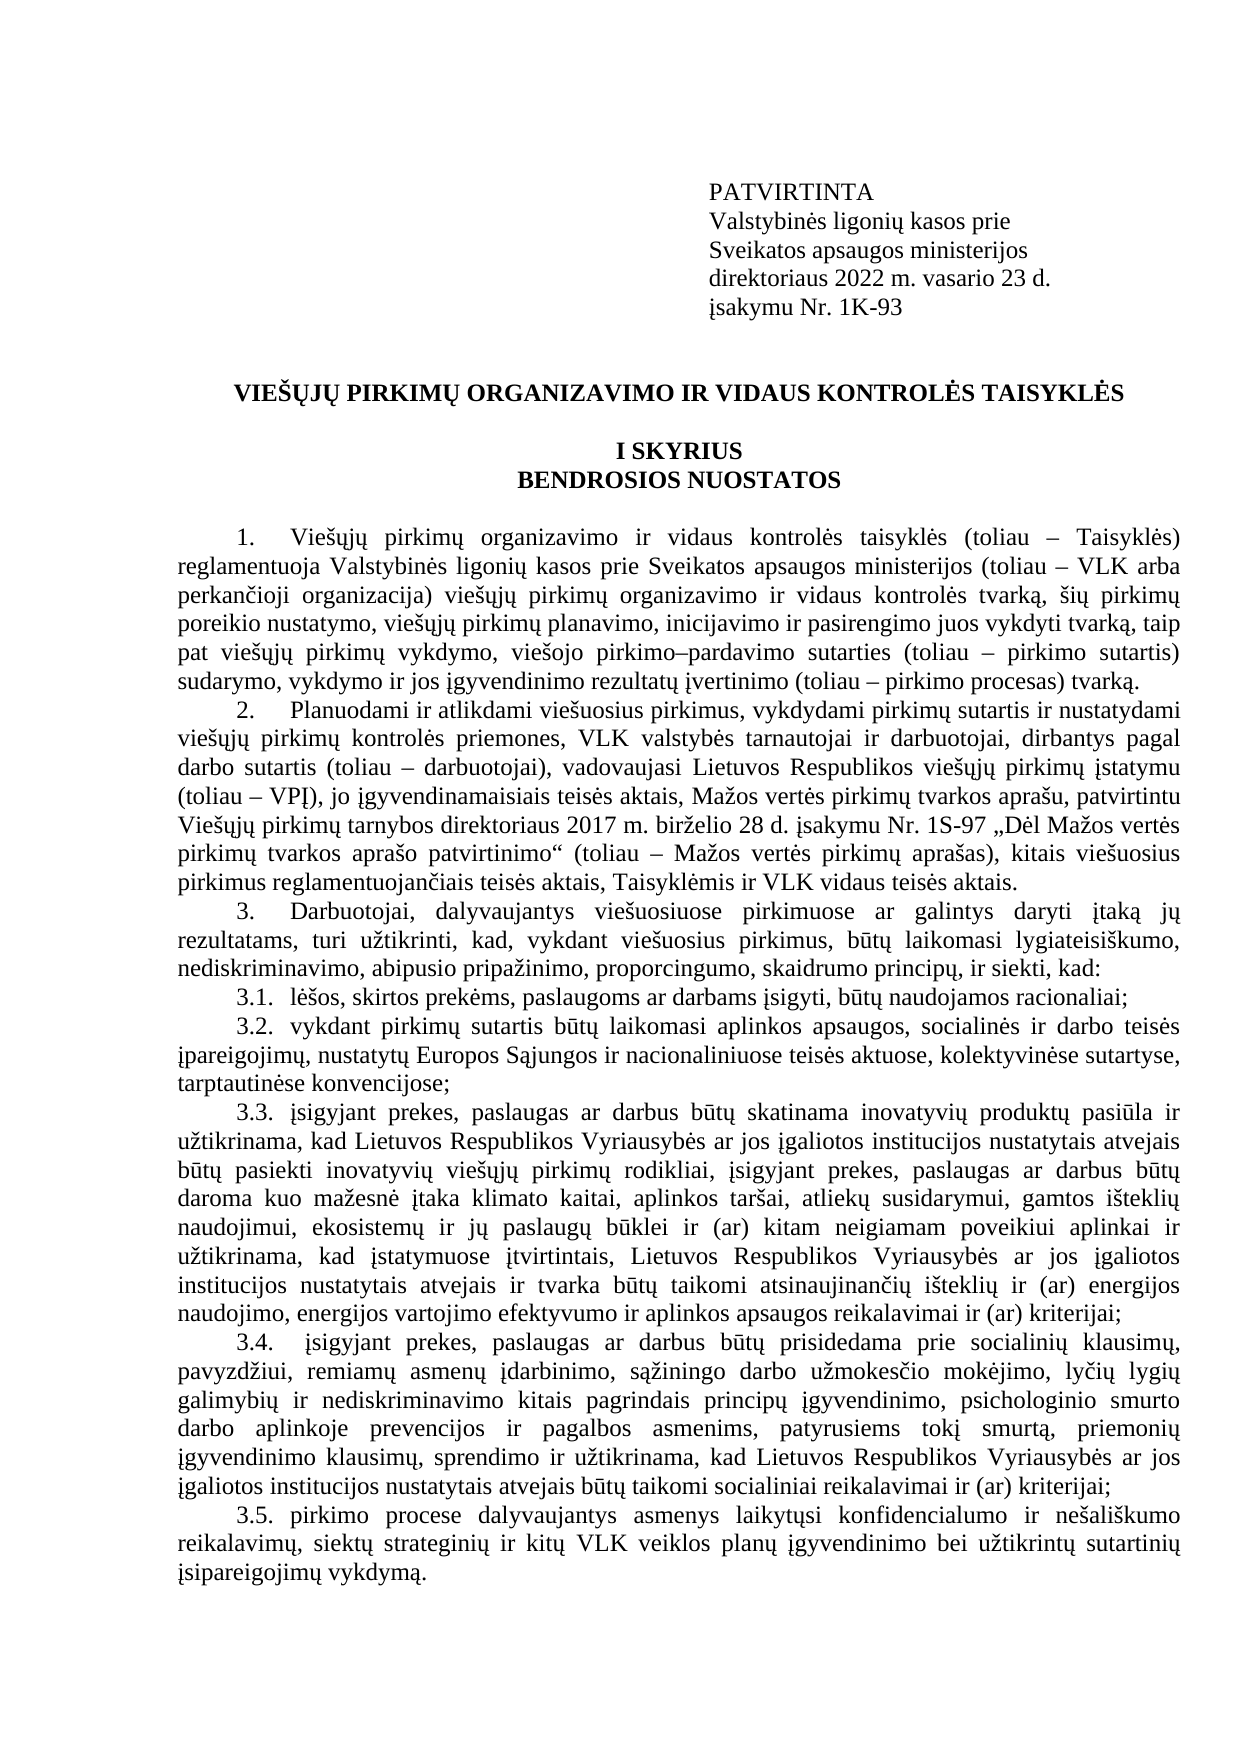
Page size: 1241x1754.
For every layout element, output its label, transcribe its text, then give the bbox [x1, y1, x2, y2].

text 2. Planuodami ir atlikdami viešuosius pirkimus, vykdydami pirkimų sutartis ir nustatydami viešųjų pirkimų kontrolės priemones, VLK valstybės tarnautojai ir darbuotojai, dirbantys pagal darbo sutartis (toliau – darbuotojai), vadovaujasi Lietuvos Respublikos viešųjų pirkimų įstatymu (toliau – VPĮ), jo įgyvendinamaisiais teisės aktais, Mažos vertės pirkimų tvarkos aprašu, patvirtintu Viešųjų pirkimų tarnybos direktoriaus 2017 m. birželio 28 d. įsakymu Nr. 1S-97 „Dėl Mažos vertės pirkimų tvarkos aprašo patvirtinimo“ (toliau – Mažos vertės pirkimų aprašas), kitais viešuosius pirkimus reglamentuojančiais teisės aktais, Taisyklėmis ir VLK vidaus teisės aktais. [177, 695, 1181, 896]
text PATVIRTINTA [177, 177, 1181, 206]
text įsakymu Nr. 1K-93 [177, 292, 1181, 321]
text BENDROSIOS NUOSTATOS [177, 465, 1181, 493]
text 3.1. lėšos, skirtos prekėms, paslaugoms ar darbams įsigyti, būtų naudojamos racionaliai; [177, 982, 1181, 1011]
text I SKYRIUS [177, 436, 1181, 465]
text 3.5. pirkimo procese dalyvaujantys asmenys laikytųsi konfidencialumo ir nešališkumo reikalavimų, siektų strateginių ir kitų VLK veiklos planų įgyvendinimo bei užtikrintų sutartinių įsipareigojimų vykdymą. [177, 1500, 1181, 1586]
text Sveikatos apsaugos ministerijos [177, 235, 1181, 263]
text 3.4. įsigyjant prekes, paslaugas ar darbus būtų prisidedama prie socialinių klausimų, pavyzdžiui, remiamų asmenų įdarbinimo, sąžiningo darbo užmokesčio mokėjimo, lyčių lygių galimybių ir nediskriminavimo kitais pagrindais principų įgyvendinimo, psichologinio smurto darbo aplinkoje prevencijos ir pagalbos asmenims, patyrusiems tokį smurtą, priemonių įgyvendinimo klausimų, sprendimo ir užtikrinama, kad Lietuvos Respublikos Vyriausybės ar jos įgaliotos institucijos nustatytais atvejais būtų taikomi socialiniai reikalavimai ir (ar) kriterijai; [177, 1327, 1181, 1500]
text direktoriaus 2022 m. vasario 23 d. [177, 263, 1181, 292]
text 3. Darbuotojai, dalyvaujantys viešuosiuose pirkimuose ar galintys daryti įtaką jų rezultatams, turi užtikrinti, kad, vykdant viešuosius pirkimus, būtų laikomasi lygiateisiškumo, nediskriminavimo, abipusio pripažinimo, proporcingumo, skaidrumo principų, ir siekti, kad: [177, 896, 1181, 982]
text 1. Viešųjų pirkimų organizavimo ir vidaus kontrolės taisyklės (toliau – Taisyklės) reglamentuoja Valstybinės ligonių kasos prie Sveikatos apsaugos ministerijos (toliau – VLK arba perkančioji organizacija) viešųjų pirkimų organizavimo ir vidaus kontrolės tvarką, šių pirkimų poreikio nustatymo, viešųjų pirkimų planavimo, inicijavimo ir pasirengimo juos vykdyti tvarką, taip pat viešųjų pirkimų vykdymo, viešojo pirkimo–pardavimo sutarties (toliau – pirkimo sutartis) sudarymo, vykdymo ir jos įgyvendinimo rezultatų įvertinimo (toliau – pirkimo procesas) tvarką. [177, 522, 1181, 695]
text 3.2. vykdant pirkimų sutartis būtų laikomasi aplinkos apsaugos, socialinės ir darbo teisės įpareigojimų, nustatytų Europos Sąjungos ir nacionaliniuose teisės aktuose, kolektyvinėse sutartyse, tarptautinėse konvencijose; [177, 1011, 1181, 1097]
text Valstybinės ligonių kasos prie [177, 206, 1181, 235]
text VIEŠŲJŲ PIRKIMŲ ORGANIZAVIMO IR VIDAUS KONTROLĖS TAISYKLĖS [177, 378, 1181, 407]
text 3.3. įsigyjant prekes, paslaugas ar darbus būtų skatinama inovatyvių produktų pasiūla ir užtikrinama, kad Lietuvos Respublikos Vyriausybės ar jos įgaliotos institucijos nustatytais atvejais būtų pasiekti inovatyvių viešųjų pirkimų rodikliai, įsigyjant prekes, paslaugas ar darbus būtų daroma kuo mažesnė įtaka klimato kaitai, aplinkos taršai, atliekų susidarymui, gamtos išteklių naudojimui, ekosistemų ir jų paslaugų būklei ir (ar) kitam neigiamam poveikiui aplinkai ir užtikrinama, kad įstatymuose įtvirtintais, Lietuvos Respublikos Vyriausybės ar jos įgaliotos institucijos nustatytais atvejais ir tvarka būtų taikomi atsinaujinančių išteklių ir (ar) energijos naudojimo, energijos vartojimo efektyvumo ir aplinkos apsaugos reikalavimai ir (ar) kriterijai; [177, 1097, 1181, 1327]
